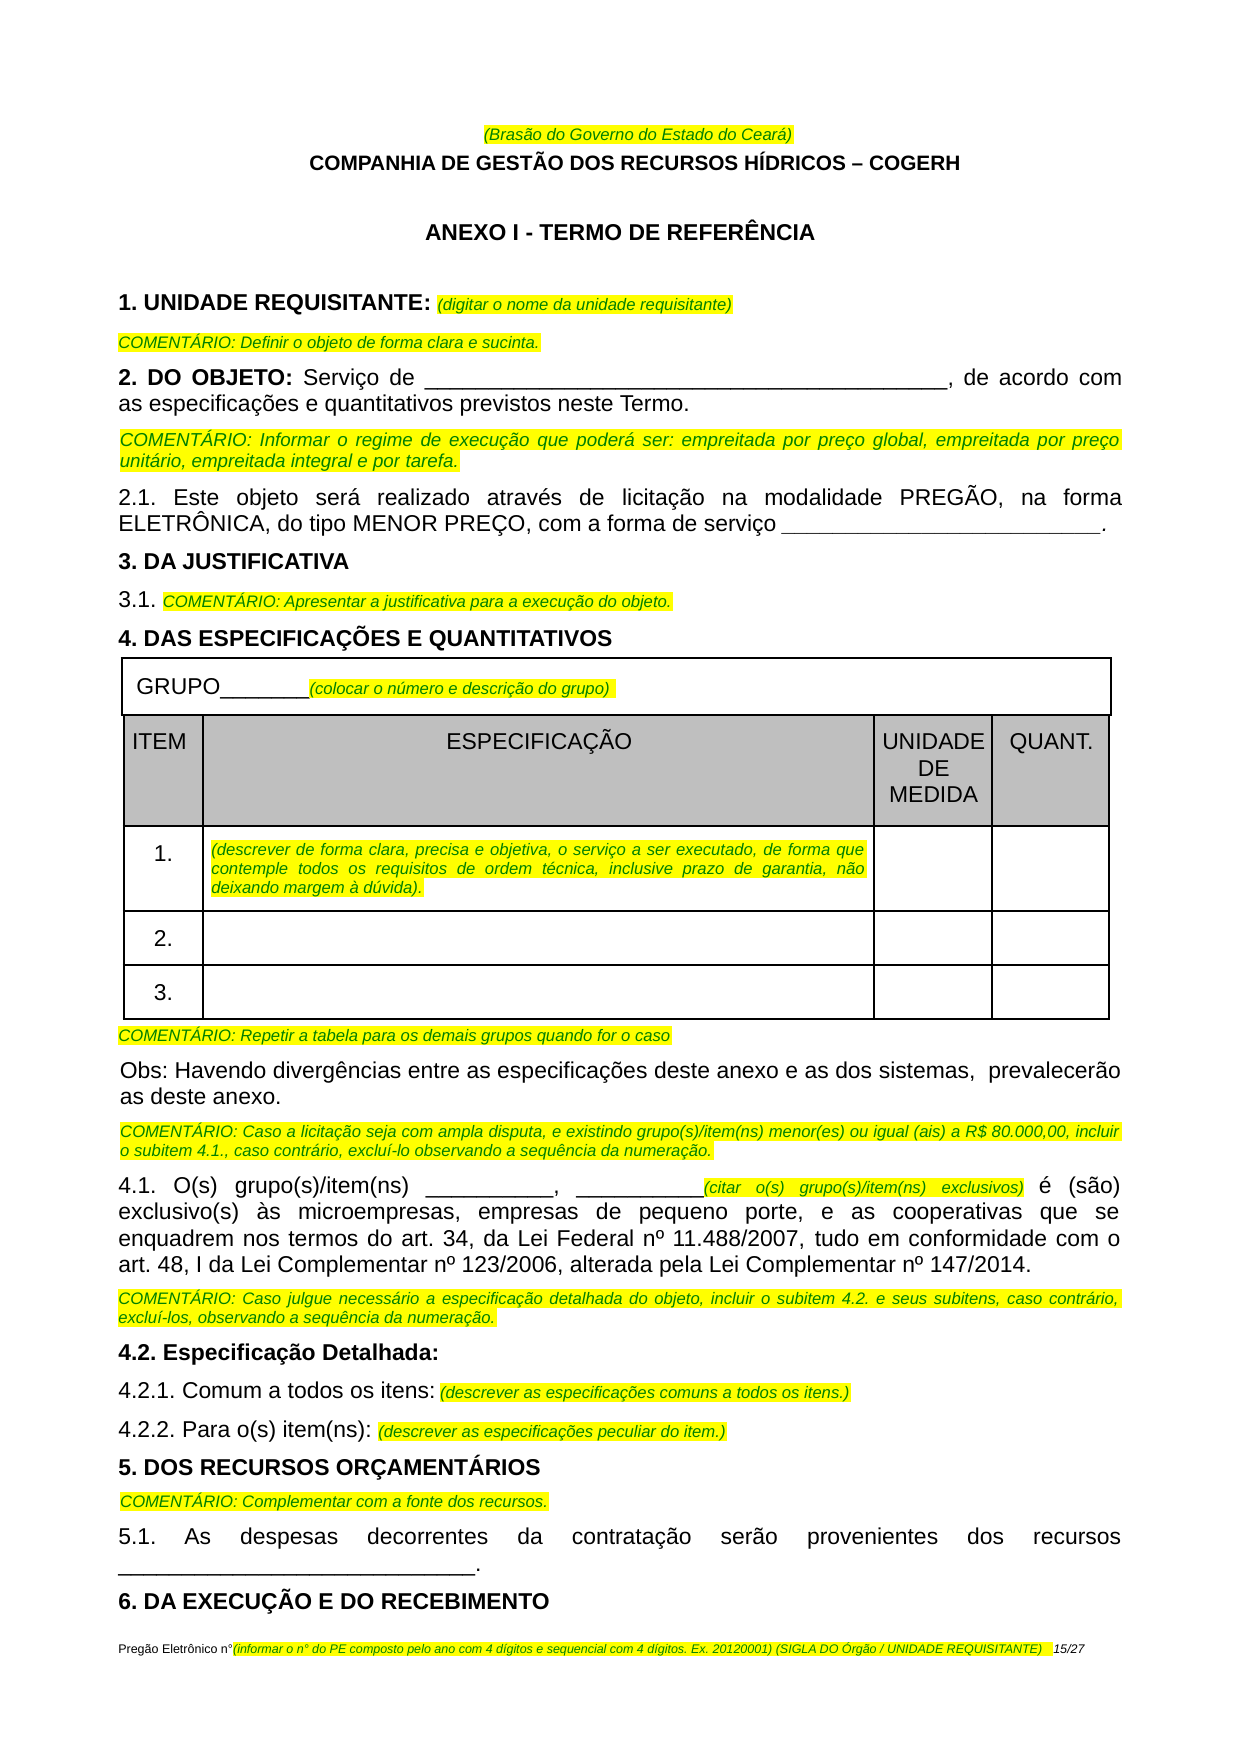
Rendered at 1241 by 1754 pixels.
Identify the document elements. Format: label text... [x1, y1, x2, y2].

text 5.1. As despesas decorrentes da contratação serão provenientes dos recursos ____________________________. [118, 1523, 1122, 1576]
table_cell [993, 966, 1108, 1018]
table_cell (descrever de forma clara, precisa e objetiva, o serviço a ser executado, de forma que contemple todos os requisitos de ordem técnica, inclusive prazo de garantia, não deixando margem à dúvida). [204, 827, 873, 910]
text 4.2. Especificação Detalhada: [118, 1339, 1122, 1366]
table_cell 1. [125, 827, 202, 910]
table_cell [204, 912, 873, 964]
text 2. DO OBJETO: Serviço de _________________________________________, de acordo com as especificações e quantitativos previstos neste Termo. [118, 364, 1122, 417]
table_header UNIDADE DE MEDIDA [875, 716, 991, 825]
table_cell [875, 827, 991, 910]
table_cell [993, 912, 1108, 964]
table_header ESPECIFICAÇÃO [204, 716, 873, 825]
text COMENTÁRIO: Definir o objeto de forma clara e sucinta. [118, 333, 1122, 352]
text COMENTÁRIO: Caso a licitação seja com ampla disputa, e existindo grupo(s)/item(ns) menor(es) ou igual (ais) a R$ 80.000,00, incluir o subitem 4.1., caso contrário, excluí-lo observando a sequência da numeração. [120, 1122, 1122, 1160]
table_cell [204, 966, 873, 1018]
text 4.2.2. Para o(s) item(ns): (descrever as especificações peculiar do item.) [118, 1416, 1122, 1442]
text COMENTÁRIO: Repetir a tabela para os demais grupos quando for o caso [118, 1026, 1122, 1045]
text 4.2.1. Comum a todos os itens: (descrever as especificações comuns a todos os itens.) [118, 1377, 1122, 1404]
table_cell 3. [125, 966, 202, 1018]
text 2.1. Este objeto será realizado através de licitação na modalidade PREGÃO, na forma ELETRÔNICA, do tipo MENOR PREÇO, com a forma de serviço _________________________. [118, 484, 1122, 536]
table_header GRUPO_______(colocar o número e descrição do grupo) [123, 659, 1110, 713]
text 3.1. COMENTÁRIO: Apresentar a justificativa para a execução do objeto. [118, 586, 1122, 613]
text 4. DAS ESPECIFICAÇÕES E QUANTITATIVOS [118, 625, 1122, 651]
table_header ITEM [125, 716, 202, 825]
text 6. DA EXECUÇÃO E DO RECEBIMENTO [118, 1588, 1122, 1614]
text 3. DA JUSTIFICATIVA [118, 548, 1122, 574]
table_cell [875, 966, 991, 1018]
text 4.1. O(s) grupo(s)/item(ns) __________, __________(citar o(s) grupo(s)/item(ns) exclusivos) é (são) exclusivo(s) às microempresas, empresas de pequeno porte, e as cooperativas que se enquadrem nos termos do art. 34, da Lei Federal nº 11.488/2007, tudo em conformidade com o art. 48, I da Lei Complementar nº 123/2006, alterada pela Lei Complementar nº 147/2014. [118, 1172, 1121, 1277]
text ANEXO I - TERMO DE REFERÊNCIA [118, 218, 1122, 245]
text COMENTÁRIO: Informar o regime de execução que poderá ser: empreitada por preço global, empreitada por preço unitário, empreitada integral e por tarefa. [119, 429, 1122, 472]
table_cell 2. [125, 912, 202, 964]
text COMENTÁRIO: Complementar com a fonte dos recursos. [120, 1492, 1122, 1511]
text 1. UNIDADE REQUISITANTE: (digitar o nome da unidade requisitante) [118, 289, 1122, 315]
text Obs: Havendo divergências entre as especificações deste anexo e as dos sistemas, prevalecerão as deste anexo. [119, 1057, 1122, 1110]
table_cell [993, 827, 1108, 910]
text 5. DOS RECURSOS ORÇAMENTÁRIOS [118, 1454, 1122, 1480]
table_cell [875, 912, 991, 964]
table_header QUANT. [993, 716, 1108, 825]
text COMENTÁRIO: Caso julgue necessário a especificação detalhada do objeto, incluir o subitem 4.2. e seus subitens, caso contrário, excluí-los, observando a sequência da numeração. [118, 1289, 1122, 1327]
